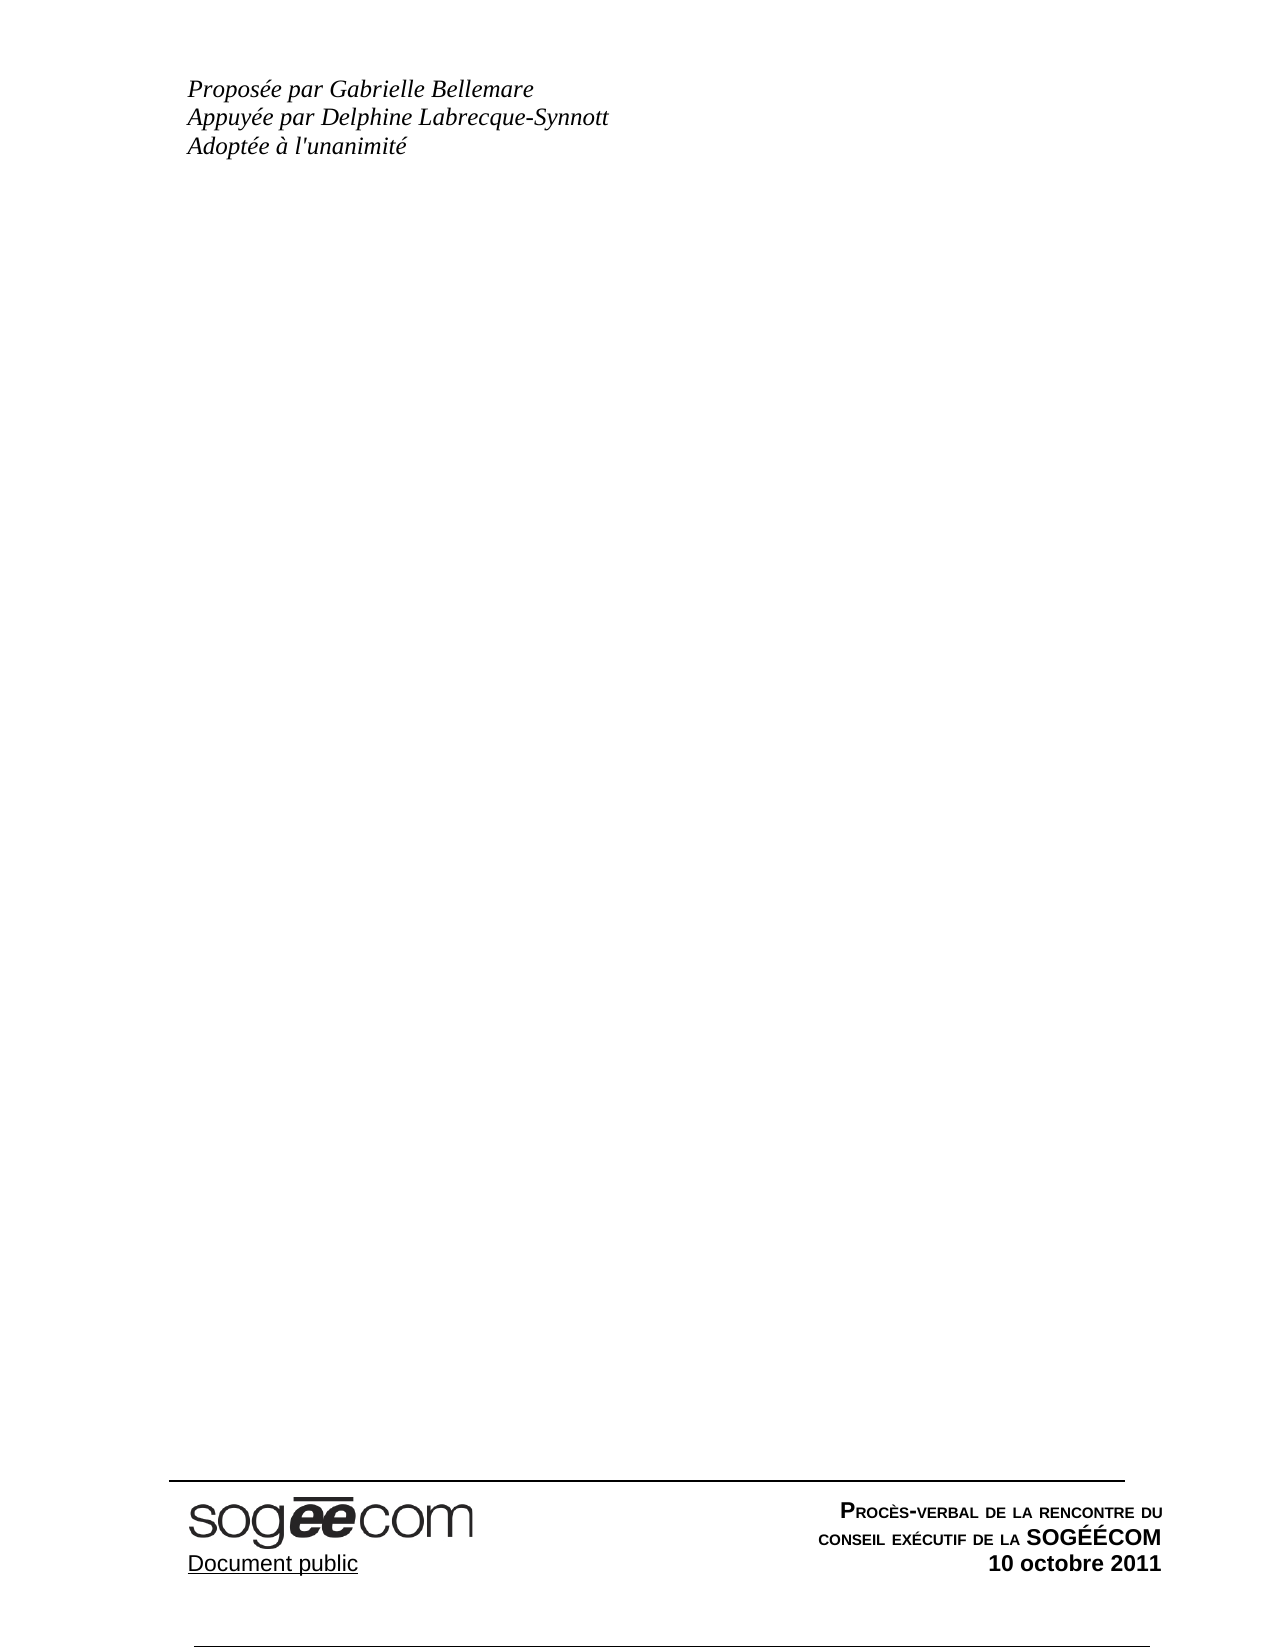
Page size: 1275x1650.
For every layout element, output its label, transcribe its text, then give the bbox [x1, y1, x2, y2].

picture [189, 1497, 473, 1549]
text Proposée par Gabrielle Bellemare [187, 74, 1162, 102]
text Adoptée à l'unanimité [187, 131, 1162, 160]
text Appuyée par Delphine Labrecque-Synnott [187, 102, 1162, 131]
